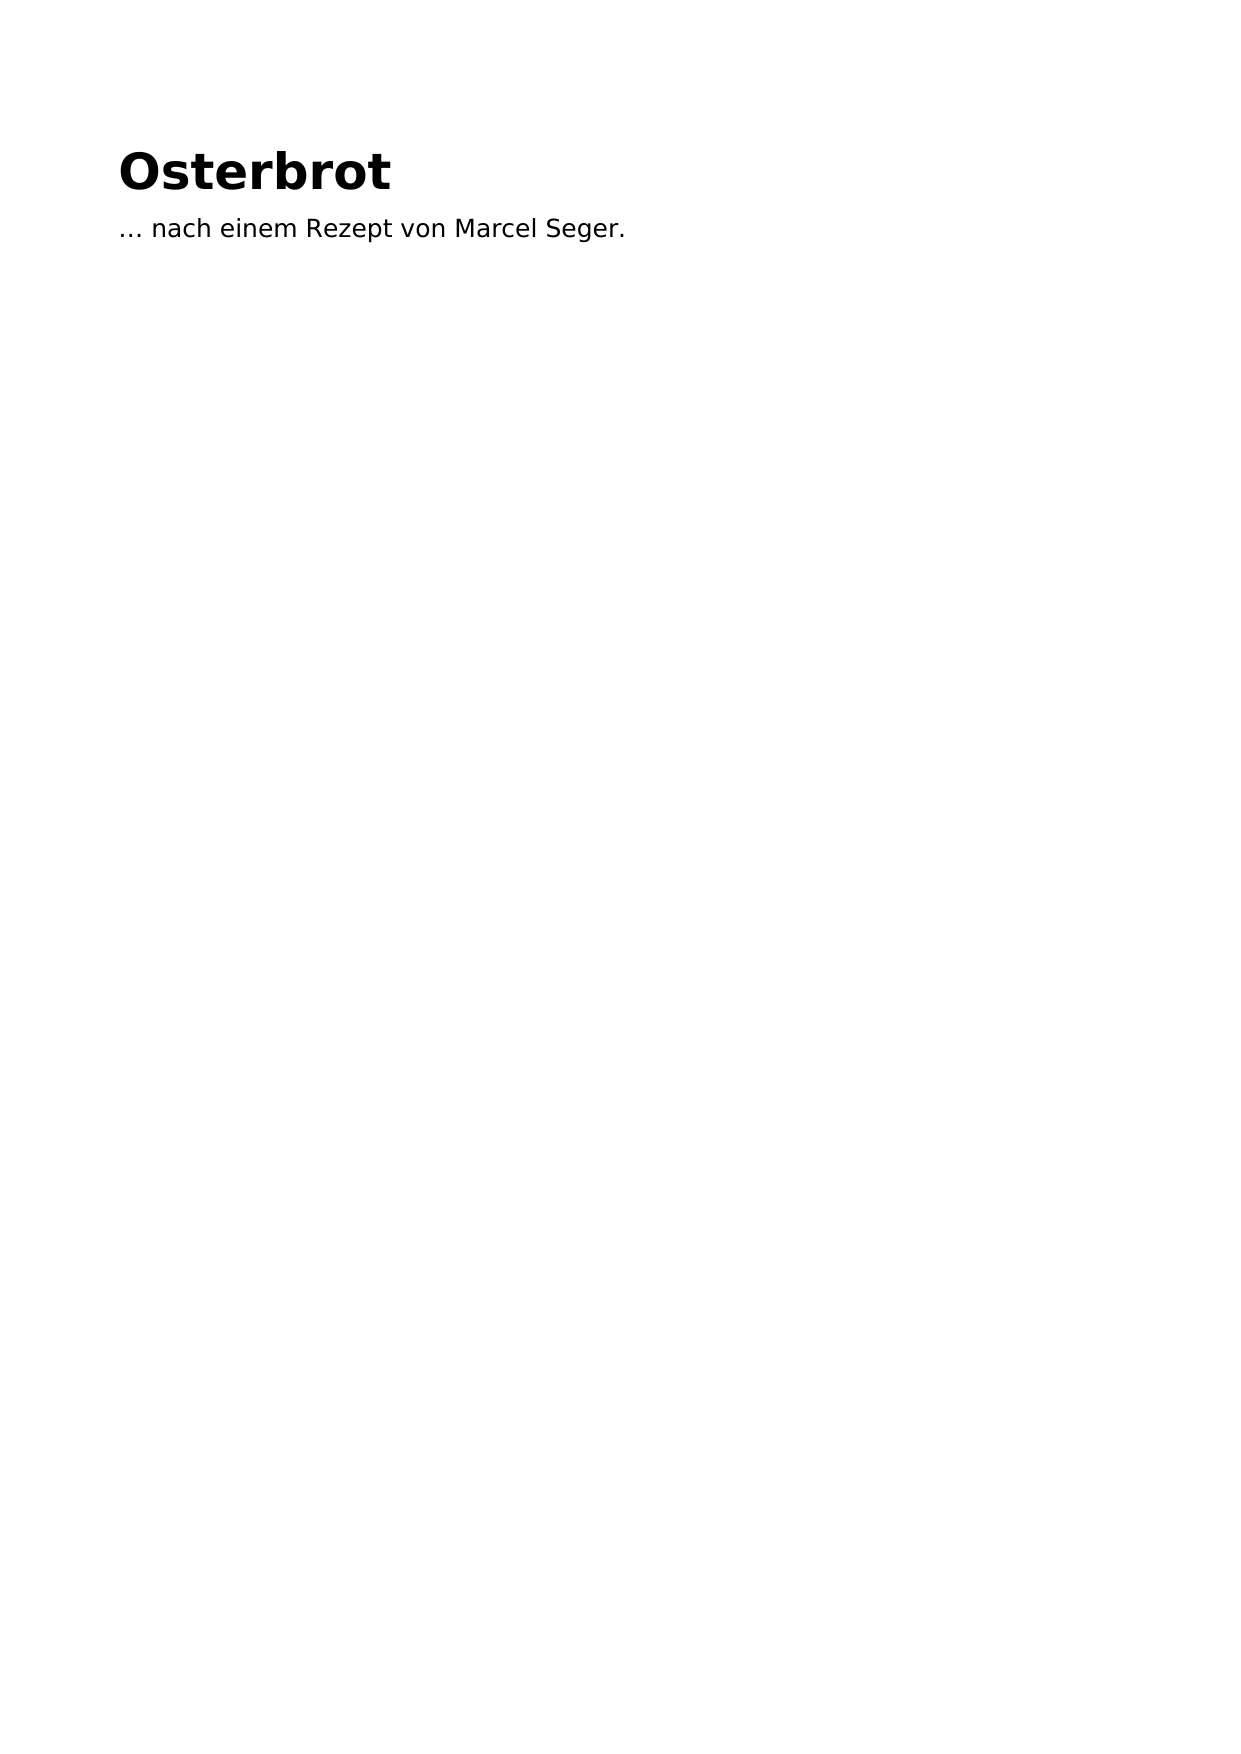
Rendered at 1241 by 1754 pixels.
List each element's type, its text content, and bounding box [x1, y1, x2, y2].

subtitle Osterbrot [118, 143, 1122, 201]
text … nach einem Rezept von Marcel Seger. [118, 214, 1122, 272]
